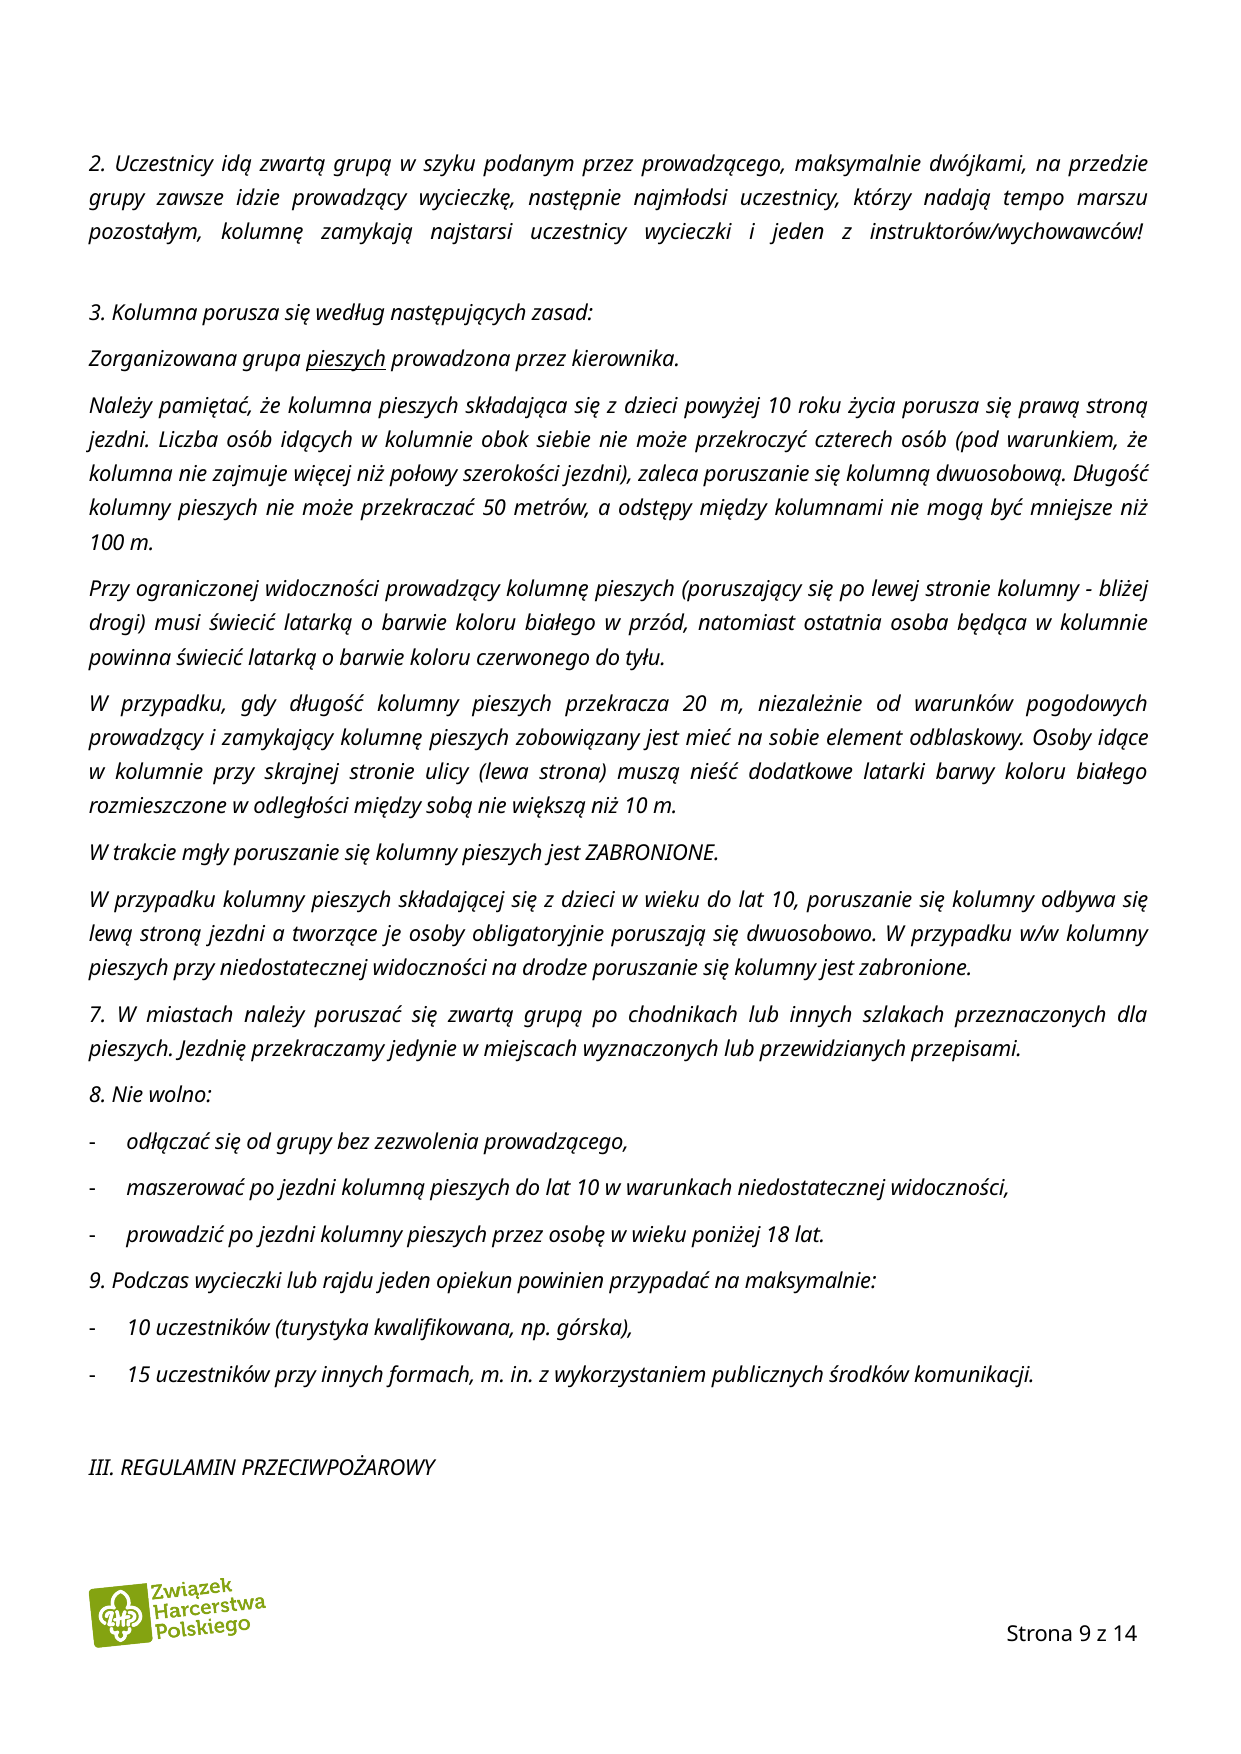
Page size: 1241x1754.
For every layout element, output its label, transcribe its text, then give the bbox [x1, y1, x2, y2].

text Zorganizowana grupa pieszych prowadzona przez kierownika. [89, 343, 1152, 373]
text 3. Kolumna porusza się według następujących zasad: [89, 297, 1152, 327]
text 2. Uczestnicy idą zwartą grupą w szyku podanym przez prowadzącego, maksymalnie dwójkami, na przedzie grupy zawsze idzie prowadzący wycieczkę, następnie najmłodsi uczestnicy, którzy nadają tempo marszu pozostałym, kolumnę zamykają najstarsi uczestnicy wycieczki i jeden z instruktorów/wychowawców! [89, 148, 1152, 280]
text W przypadku, gdy długość kolumny pieszych przekracza 20 m, niezależnie od warunków pogodowych prowadzący i zamykający kolumnę pieszych zobowiązany jest mieć na sobie element odblaskowy. Osoby idące w kolumnie przy skrajnej stronie ulicy (lewa strona) muszą nieść dodatkowe latarki barwy koloru białego rozmieszczone w odległości między sobą nie większą niż 10 m. [89, 688, 1152, 820]
text III. REGULAMIN PRZECIWPOŻAROWY [89, 1452, 1152, 1482]
list prowadzić po jezdni kolumny pieszych przez osobę w wieku poniżej 18 lat. [89, 1219, 1152, 1249]
list maszerować po jezdni kolumną pieszych do lat 10 w warunkach niedostatecznej widoczności, [89, 1172, 1152, 1202]
text Należy pamiętać, że kolumna pieszych składająca się z dzieci powyżej 10 roku życia porusza się prawą stroną jezdni. Liczba osób idących w kolumnie obok siebie nie może przekroczyć czterech osób (pod warunkiem, że kolumna nie zajmuje więcej niż połowy szerokości jezdni), zaleca poruszanie się kolumną dwuosobową. Długość kolumny pieszych nie może przekraczać 50 metrów, a odstępy między kolumnami nie mogą być mniejsze niż 100 m. [89, 390, 1152, 556]
list odłączać się od grupy bez zezwolenia prowadzącego, [89, 1126, 1152, 1156]
text Przy ograniczonej widoczności prowadzący kolumnę pieszych (poruszający się po lewej stronie kolumny - bliżej drogi) musi świecić latarką o barwie koloru białego w przód, natomiast ostatnia osoba będąca w kolumnie powinna świecić latarką o barwie koloru czerwonego do tyłu. [89, 573, 1152, 671]
picture [88, 1578, 266, 1648]
list 10 uczestników (turystyka kwalifikowana, np. górska), [89, 1312, 1152, 1342]
text 9. Podczas wycieczki lub rajdu jeden opiekun powinien przypadać na maksymalnie: [89, 1266, 1152, 1295]
text W przypadku kolumny pieszych składającej się z dzieci w wieku do lat 10, poruszanie się kolumny odbywa się lewą stroną jezdni a tworzące je osoby obligatoryjnie poruszają się dwuosobowo. W przypadku w/w kolumny pieszych przy niedostatecznej widoczności na drodze poruszanie się kolumny jest zabronione. [89, 884, 1152, 982]
list 15 uczestników przy innych formach, m. in. z wykorzystaniem publicznych środków komunikacji. [89, 1359, 1152, 1388]
text W trakcie mgły poruszanie się kolumny pieszych jest ZABRONIONE. [89, 837, 1152, 867]
text 7. W miastach należy poruszać się zwartą grupą po chodnikach lub innych szlakach przeznaczonych dla pieszych. Jezdnię przekraczamy jedynie w miejscach wyznaczonych lub przewidzianych przepisami. [89, 998, 1152, 1062]
text 8. Nie wolno: [89, 1079, 1152, 1109]
